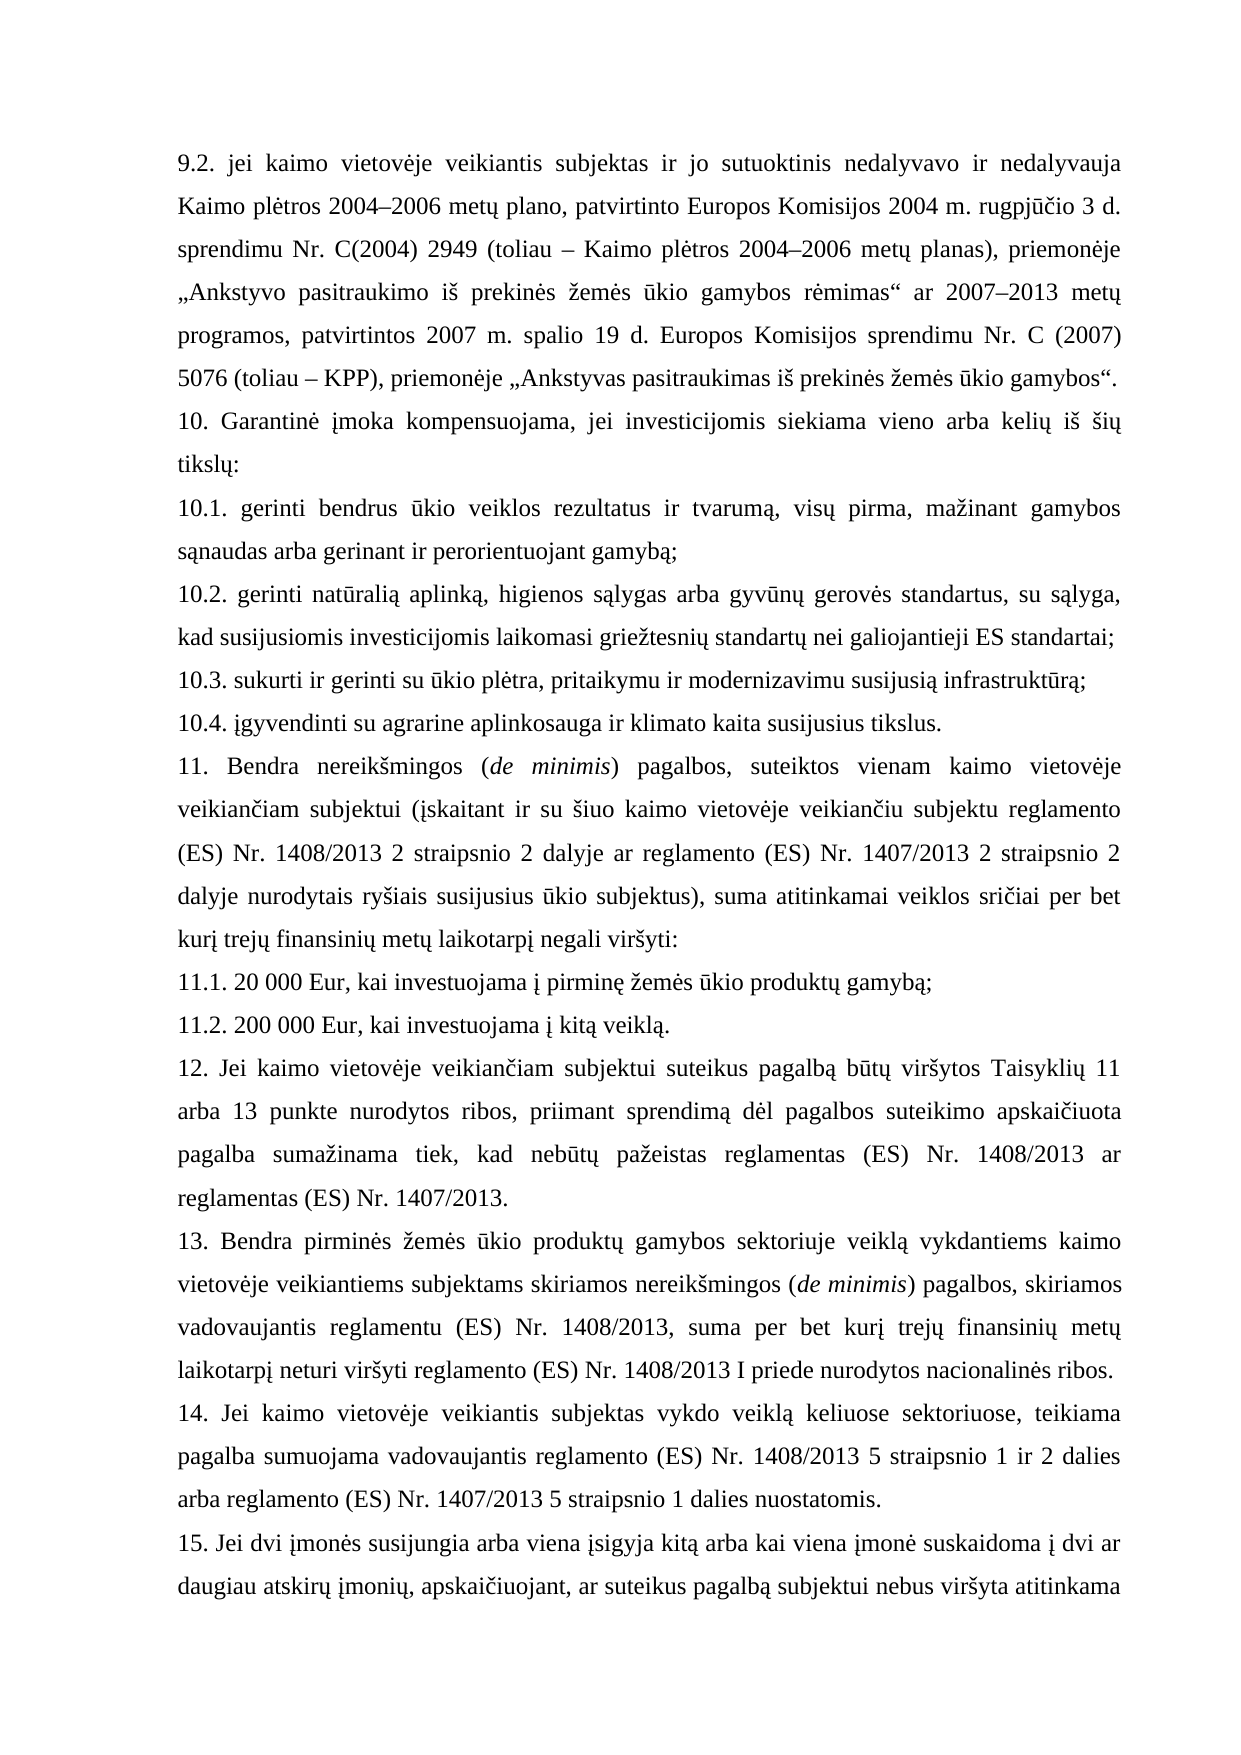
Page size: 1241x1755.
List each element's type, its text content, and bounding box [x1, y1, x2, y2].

text 11.2. 200 000 Eur, kai investuojama į kitą veiklą. [177, 1010, 1122, 1039]
text 9.2. jei kaimo vietovėje veikiantis subjektas ir jo sutuoktinis nedalyvavo ir nedalyvauja Kaimo plėtros 2004–2006 metų plano, patvirtinto Europos Komisijos 2004 m. rugpjūčio 3 d. sprendimu Nr. C(2004) 2949 (toliau – Kaimo plėtros 2004–2006 metų planas), priemonėje „Ankstyvo pasitraukimo iš prekinės žemės ūkio gamybos rėmimas“ ar 2007–2013 metų programos, patvirtintos 2007 m. spalio 19 d. Europos Komisijos sprendimu Nr. C (2007) 5076 (toliau – KPP), priemonėje „Ankstyvas pasitraukimas iš prekinės žemės ūkio gamybos“. [177, 148, 1122, 392]
text 13. Bendra pirminės žemės ūkio produktų gamybos sektoriuje veiklą vykdantiems kaimo vietovėje veikiantiems subjektams skiriamos nereikšmingos (de minimis) pagalbos, skiriamos vadovaujantis reglamentu (ES) Nr. 1408/2013, suma per bet kurį trejų finansinių metų laikotarpį neturi viršyti reglamento (ES) Nr. 1408/2013 I priede nurodytos nacionalinės ribos. [177, 1226, 1122, 1384]
text 11.1. 20 000 Eur, kai investuojama į pirminę žemės ūkio produktų gamybą; [177, 967, 1122, 996]
text 10.1. gerinti bendrus ūkio veiklos rezultatus ir tvarumą, visų pirma, mažinant gamybos sąnaudas arba gerinant ir perorientuojant gamybą; [177, 493, 1122, 564]
text 14. Jei kaimo vietovėje veikiantis subjektas vykdo veiklą keliuose sektoriuose, teikiama pagalba sumuojama vadovaujantis reglamento (ES) Nr. 1408/2013 5 straipsnio 1 ir 2 dalies arba reglamento (ES) Nr. 1407/2013 5 straipsnio 1 dalies nuostatomis. [177, 1398, 1122, 1513]
text 10.3. sukurti ir gerinti su ūkio plėtra, pritaikymu ir modernizavimu susijusią infrastruktūrą; [177, 665, 1122, 694]
text 10. Garantinė įmoka kompensuojama, jei investicijomis siekiama vieno arba kelių iš šių tikslų: [177, 406, 1122, 478]
text 10.4. įgyvendinti su agrarine aplinkosauga ir klimato kaita susijusius tikslus. [177, 708, 1122, 737]
text 10.2. gerinti natūralią aplinką, higienos sąlygas arba gyvūnų gerovės standartus, su sąlyga, kad susijusiomis investicijomis laikomasi griežtesnių standartų nei galiojantieji ES standartai; [177, 579, 1122, 651]
text 15. Jei dvi įmonės susijungia arba viena įsigyja kitą arba kai viena įmonė suskaidoma į dvi ar daugiau atskirų įmonių, apskaičiuojant, ar suteikus pagalbą subjektui nebus viršyta atitinkama [177, 1528, 1122, 1599]
text 11. Bendra nereikšmingos (de minimis) pagalbos, suteiktos vienam kaimo vietovėje veikiančiam subjektui (įskaitant ir su šiuo kaimo vietovėje veikiančiu subjektu reglamento (ES) Nr. 1408/2013 2 straipsnio 2 dalyje ar reglamento (ES) Nr. 1407/2013 2 straipsnio 2 dalyje nurodytais ryšiais susijusius ūkio subjektus), suma atitinkamai veiklos sričiai per bet kurį trejų finansinių metų laikotarpį negali viršyti: [177, 751, 1122, 953]
text 12. Jei kaimo vietovėje veikiančiam subjektui suteikus pagalbą būtų viršytos Taisyklių 11 arba 13 punkte nurodytos ribos, priimant sprendimą dėl pagalbos suteikimo apskaičiuota pagalba sumažinama tiek, kad nebūtų pažeistas reglamentas (ES) Nr. 1408/2013 ar reglamentas (ES) Nr. 1407/2013. [177, 1053, 1122, 1211]
